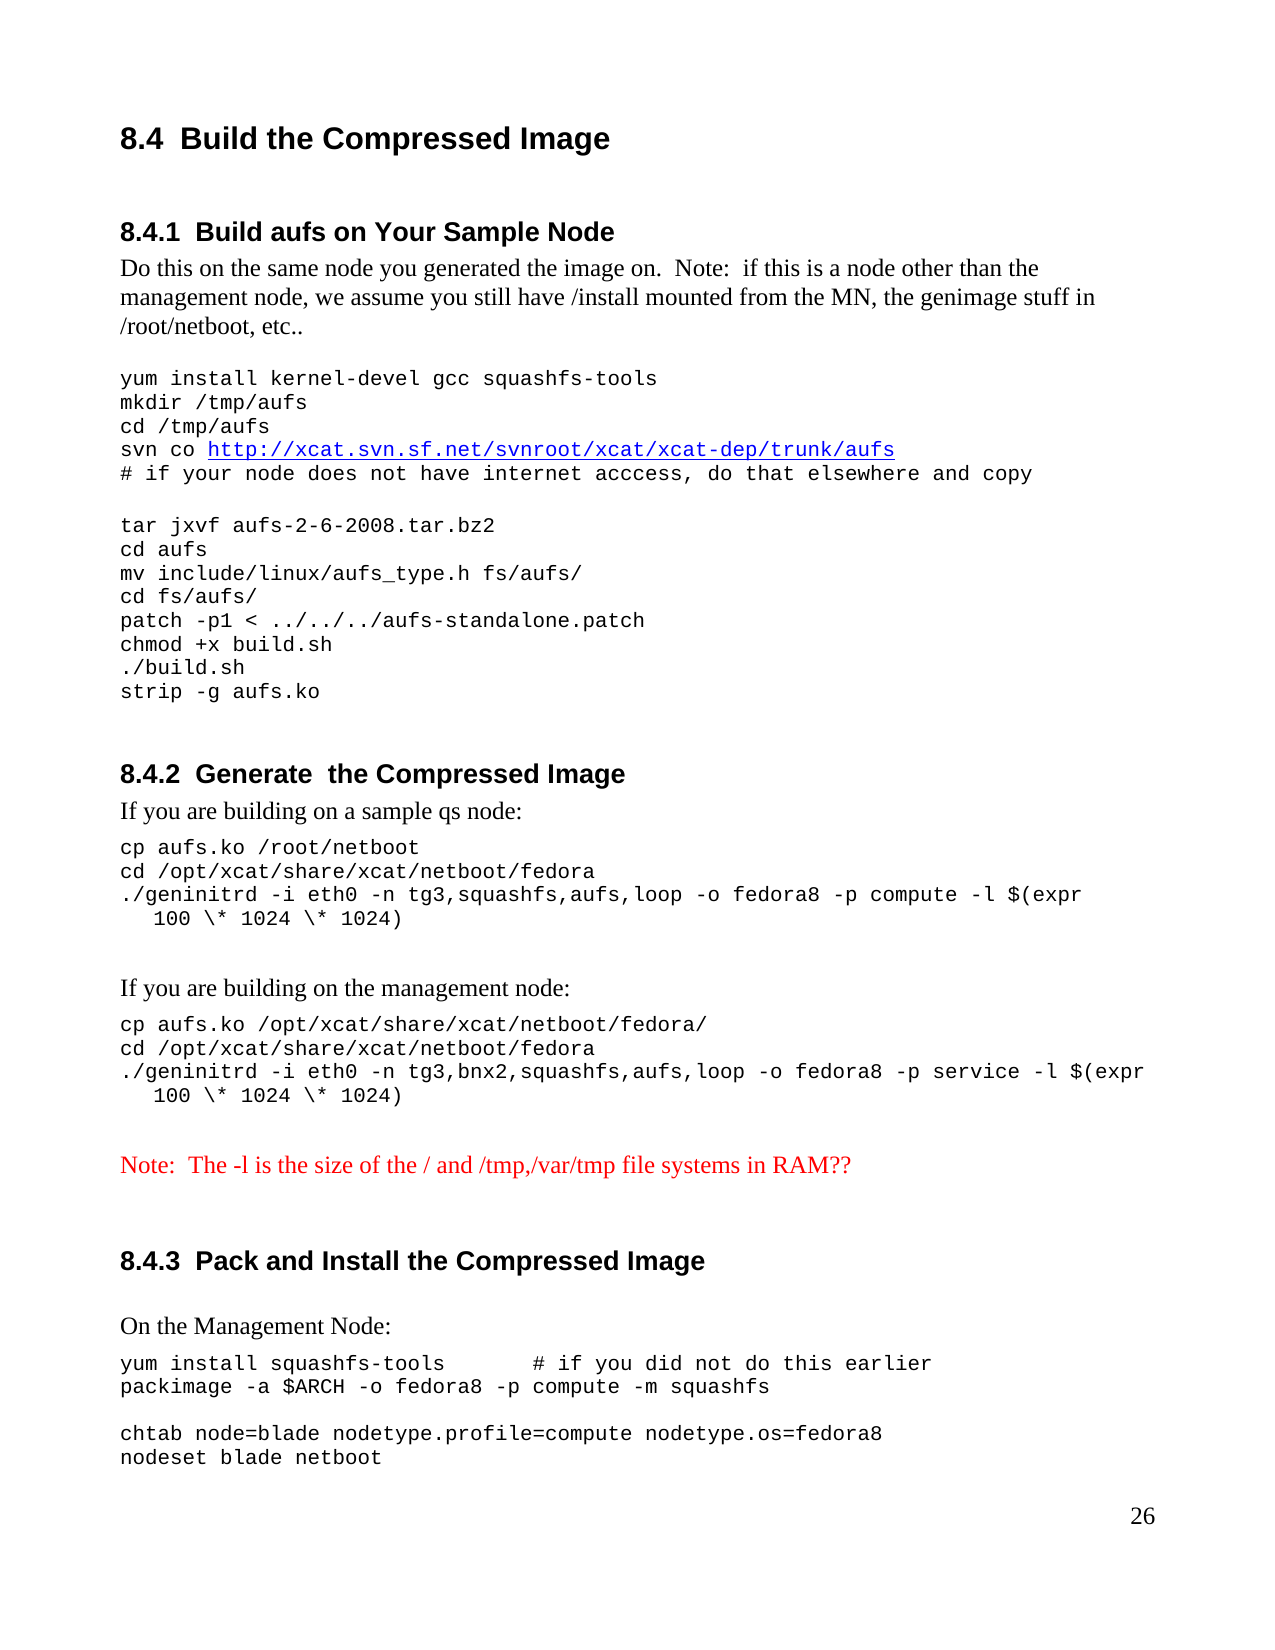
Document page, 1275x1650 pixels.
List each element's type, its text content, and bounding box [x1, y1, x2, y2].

text cd /opt/xcat/share/xcat/netboot/fedora [120, 861, 1155, 884]
text ./geninitrd -i eth0 -n tg3,squashfs,aufs,loop -o fedora8 -p compute -l $(expr 100 \* 1024 \* 1024) [120, 884, 1155, 932]
text cd fs/aufs/ [120, 586, 1155, 610]
text svn co http://xcat.svn.sf.net/svnroot/xcat/xcat-dep/trunk/aufs [120, 439, 1155, 463]
subtitle Build the Compressed Image [120, 120, 1155, 156]
text yum install squashfs-tools # if you did not do this earlier [120, 1352, 1155, 1376]
text packimage -a $ARCH -o fedora8 -p compute -m squashfs [120, 1376, 1155, 1400]
text ./build.sh [120, 657, 1155, 681]
text If you are building on the management node: [120, 973, 1155, 1002]
text cd aufs [120, 539, 1155, 563]
text chtab node=blade nodetype.profile=compute nodetype.os=fedora8 [120, 1423, 1155, 1447]
text cp aufs.ko /root/netboot [120, 837, 1155, 861]
text # if your node does not have internet acccess, do that elsewhere and copy [120, 463, 1155, 487]
text cd /opt/xcat/share/xcat/netboot/fedora [120, 1038, 1155, 1061]
text Do this on the same node you generated the image on. Note: if this is a node other than the management node, we assume you still have /install mounted from the MN, the genimage stuff in /root/netboot, etc.. [120, 253, 1155, 340]
text chmod +x build.sh [120, 634, 1155, 657]
text nodeset blade netboot [120, 1447, 1155, 1471]
text mkdir /tmp/aufs [120, 392, 1155, 416]
subtitle Generate the Compressed Image [120, 758, 1155, 789]
text patch -p1 < ../../../aufs-standalone.patch [120, 610, 1155, 634]
text If you are building on a sample qs node: [120, 796, 1155, 824]
text ./geninitrd -i eth0 -n tg3,bnx2,squashfs,aufs,loop -o fedora8 -p service -l $(expr 100 \* 1024 \* 1024) [120, 1061, 1155, 1109]
text Note: The -l is the size of the / and /tmp,/var/tmp file systems in RAM?? [120, 1150, 1155, 1179]
text strip -g aufs.ko [120, 681, 1155, 704]
subtitle Pack and Install the Compressed Image [120, 1245, 1155, 1276]
text cd /tmp/aufs [120, 416, 1155, 439]
subtitle Build aufs on Your Sample Node [120, 216, 1155, 247]
text cp aufs.ko /opt/xcat/share/xcat/netboot/fedora/ [120, 1014, 1155, 1038]
text yum install kernel-devel gcc squashfs-tools [120, 368, 1155, 392]
text On the Management Node: [120, 1311, 1155, 1340]
text mv include/linux/aufs_type.h fs/aufs/ [120, 563, 1155, 586]
text tar jxvf aufs-2-6-2008.tar.bz2 [120, 515, 1155, 539]
